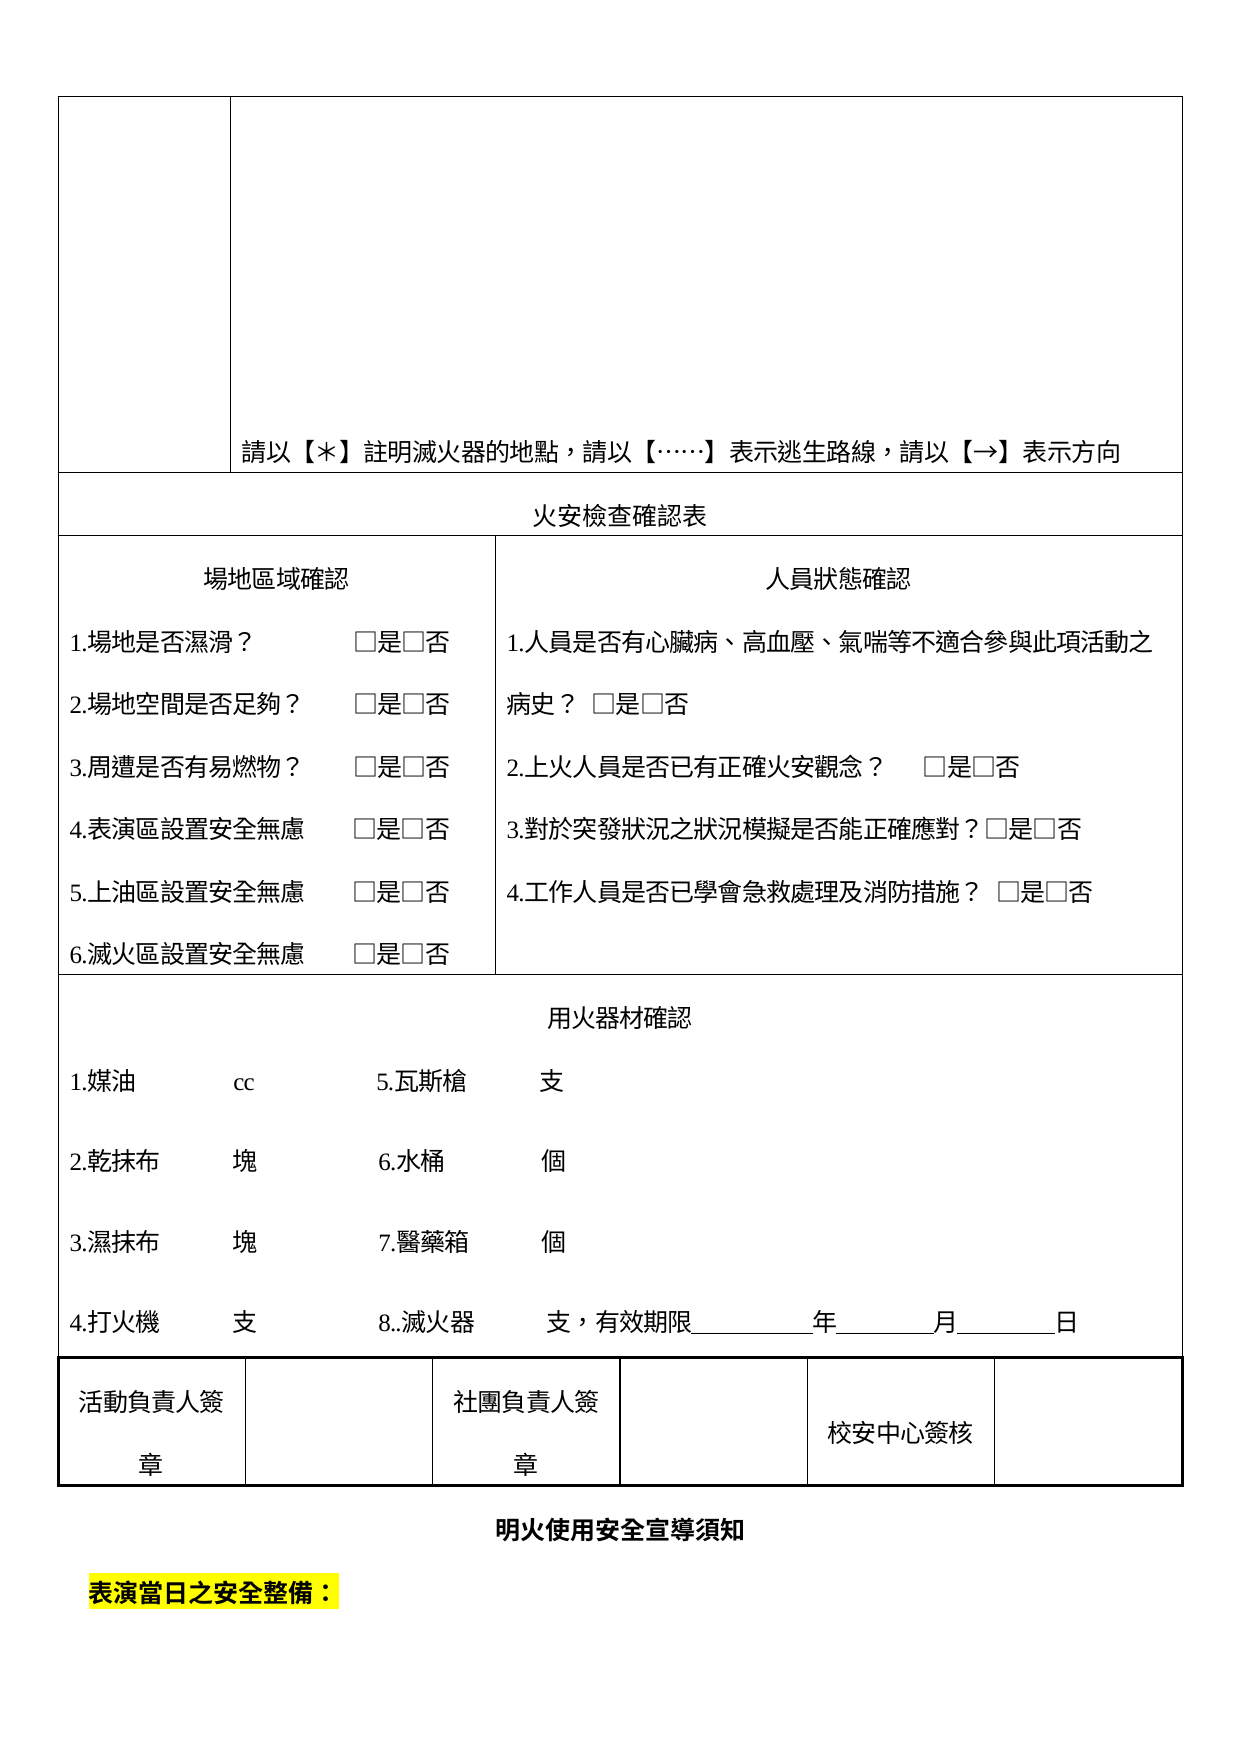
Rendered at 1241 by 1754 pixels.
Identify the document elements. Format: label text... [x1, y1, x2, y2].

text 表演當日之安全整備： [89, 1550, 1152, 1612]
table_cell [246, 1359, 432, 1484]
table_cell [621, 1359, 807, 1484]
table_cell 場地區域確認 1.場地是否濕滑？ □是□否 2.場地空間是否足夠？ □是□否 3.周遭是否有易燃物？ □是□否 4.表演區設置安全無慮 □是□否 5.上油區設置安全無慮 □是□否 6.滅火區設置安全無慮 □是□否 [59, 536, 495, 974]
table_cell 活動負責人簽章 [60, 1359, 245, 1484]
table_cell 火安檢查確認表 [59, 473, 1182, 535]
table_cell 人員狀態確認 1.人員是否有心臟病、高血壓、氣喘等不適合參與此項活動之病史？ □是□否 2.上火人員是否已有正確火安觀念？ □是□否 3.對於突發狀況之狀況模擬是否能正確應對？□是□否 4.工作人員是否已學會急救處理及消防措施？ □是□否 [496, 536, 1182, 974]
table_cell [995, 1359, 1181, 1484]
table_cell 請以【＊】註明滅火器的地點，請以【……】表示逃生路線，請以【→】表示方向 [231, 97, 1182, 472]
table_cell 社團負責人簽章 [433, 1359, 619, 1484]
table_cell 用火器材確認 1.媒油 cc 5.瓦斯槍 支 2.乾抹布 塊 6.水桶 個 3.濕抹布 塊 7.醫藥箱 個 4.打火機 支 8..滅火器 支，有效期限＿＿＿＿＿年＿＿＿＿月＿＿＿＿日 [59, 975, 1182, 1356]
table_cell 校安中心簽核 [808, 1359, 994, 1484]
table_cell [59, 97, 230, 472]
text 明火使用安全宣導須知 [89, 1487, 1152, 1550]
